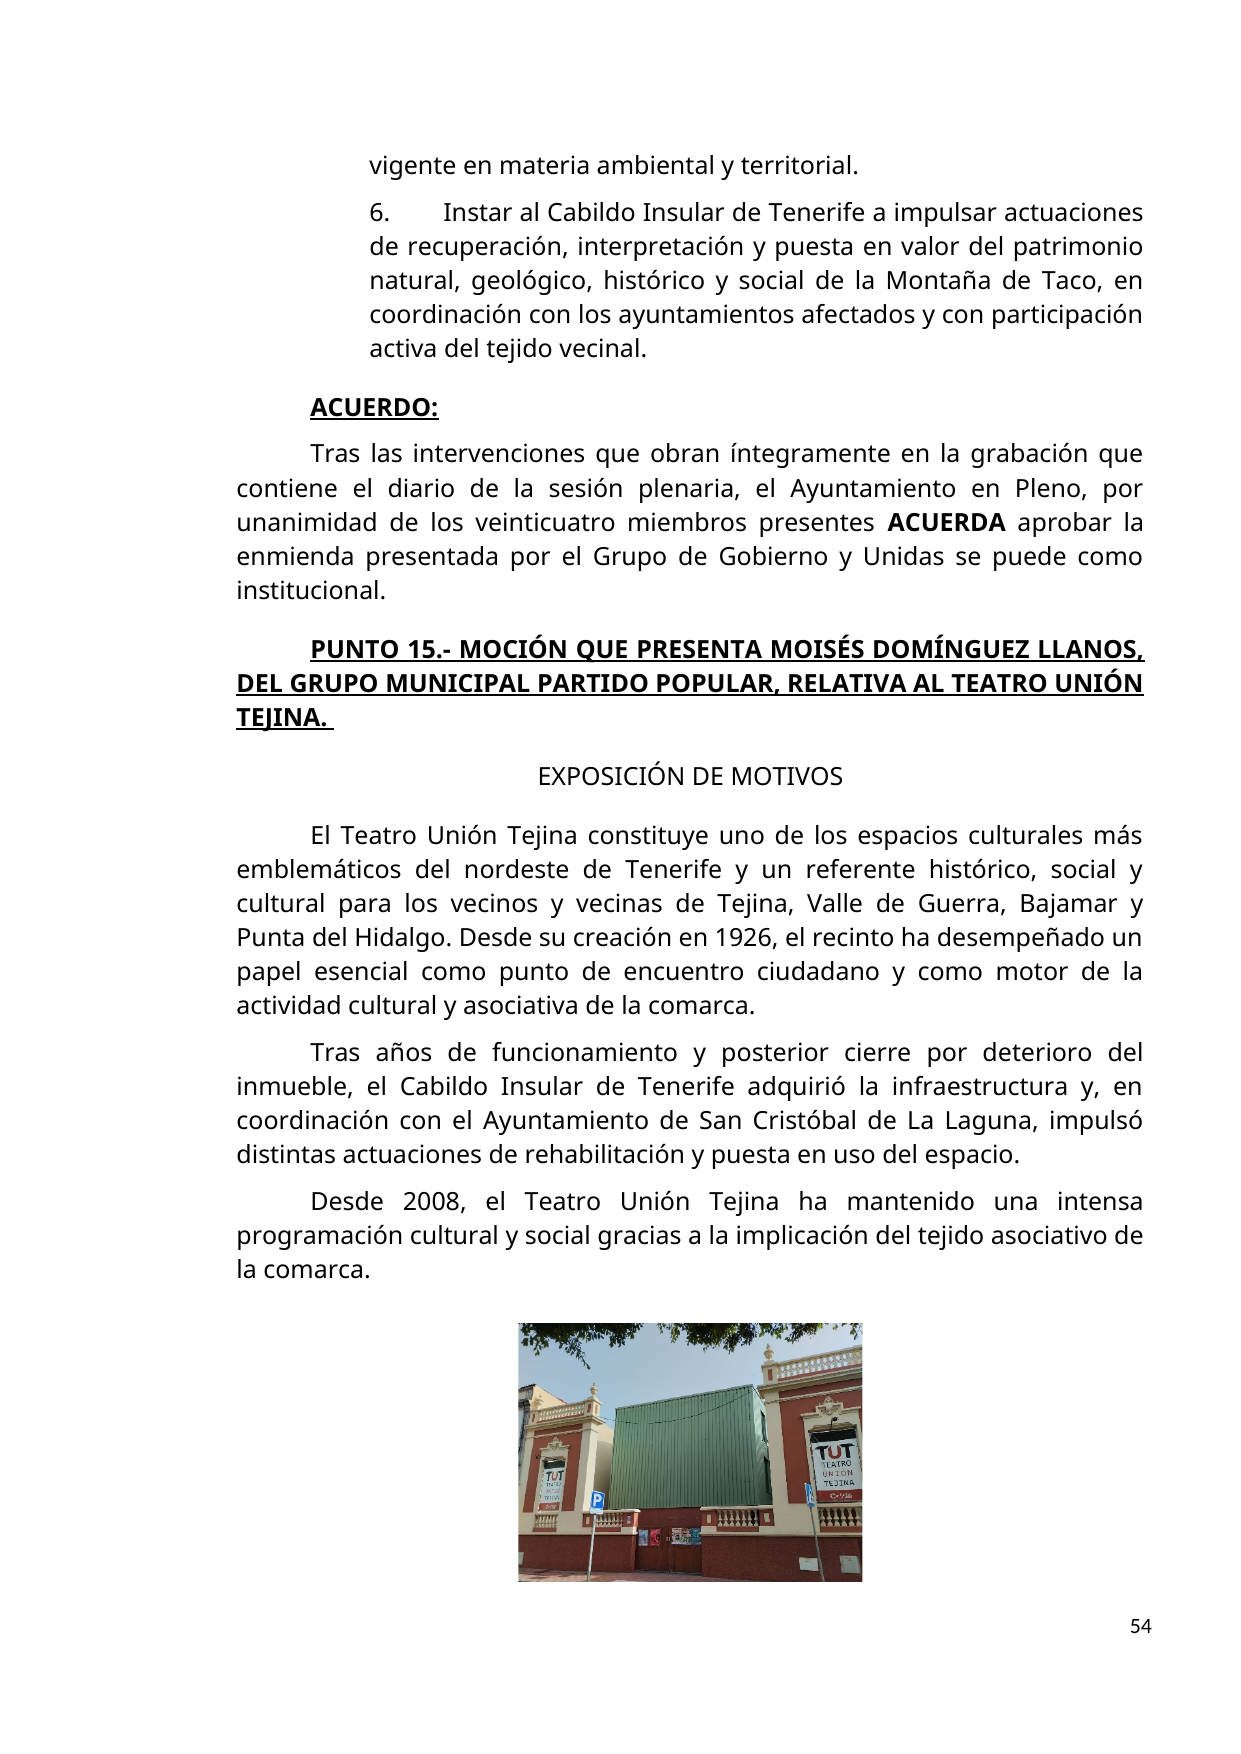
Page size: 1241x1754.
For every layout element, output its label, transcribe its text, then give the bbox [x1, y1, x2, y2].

text TEJINA. [236, 696, 1144, 734]
text EXPOSICIÓN DE MOTIVOS [236, 759, 1144, 793]
text ACUERDO: [236, 389, 1152, 424]
text PUNTO 15.- MOCIÓN QUE PRESENTA MOISÉS DOMÍNGUEZ LLANOS, DEL GRUPO MUNICIPAL PARTIDO POPULAR, RELATIVA AL TEATRO UNIÓN [236, 631, 1144, 694]
text Tras las intervenciones que obran íntegramente en la grabación que contiene el diario de la sesión plenaria, el Ayuntamiento en Pleno, por unanimidad de los veinticuatro miembros presentes ACUERDA aprobar la enmienda presentada por el Grupo de Gobierno y Unidas se puede como institucional. [236, 436, 1144, 606]
text El Teatro Unión Tejina constituye uno de los espacios culturales más emblemáticos del nordeste de Tenerife y un referente histórico, social y cultural para los vecinos y vecinas de Tejina, Valle de Guerra, Bajamar y Punta del Hidalgo. Desde su creación en 1926, el recinto ha desempeñado un papel esencial como punto de encuentro ciudadano y como motor de la actividad cultural y asociativa de la comarca. [236, 818, 1144, 1022]
text Desde 2008, el Teatro Unión Tejina ha mantenido una intensa programación cultural y social gracias a la implicación del tejido asociativo de la comarca. [236, 1183, 1144, 1286]
list vigente en materia ambiental y territorial. [369, 148, 1144, 182]
list Instar al Cabildo Insular de Tenerife a impulsar actuaciones de recuperación, interpretación y puesta en valor del patrimonio natural, geológico, histórico y social de la Montaña de Taco, en coordinación con los ayuntamientos afectados y con participación activa del tejido vecinal. [369, 194, 1144, 364]
text Tras años de funcionamiento y posterior cierre por deterioro del inmueble, el Cabildo Insular de Tenerife adquirió la infraestructura y, en coordinación con el Ayuntamiento de San Cristóbal de La Laguna, impulsó distintas actuaciones de rehabilitación y puesta en uso del espacio. [236, 1034, 1144, 1171]
